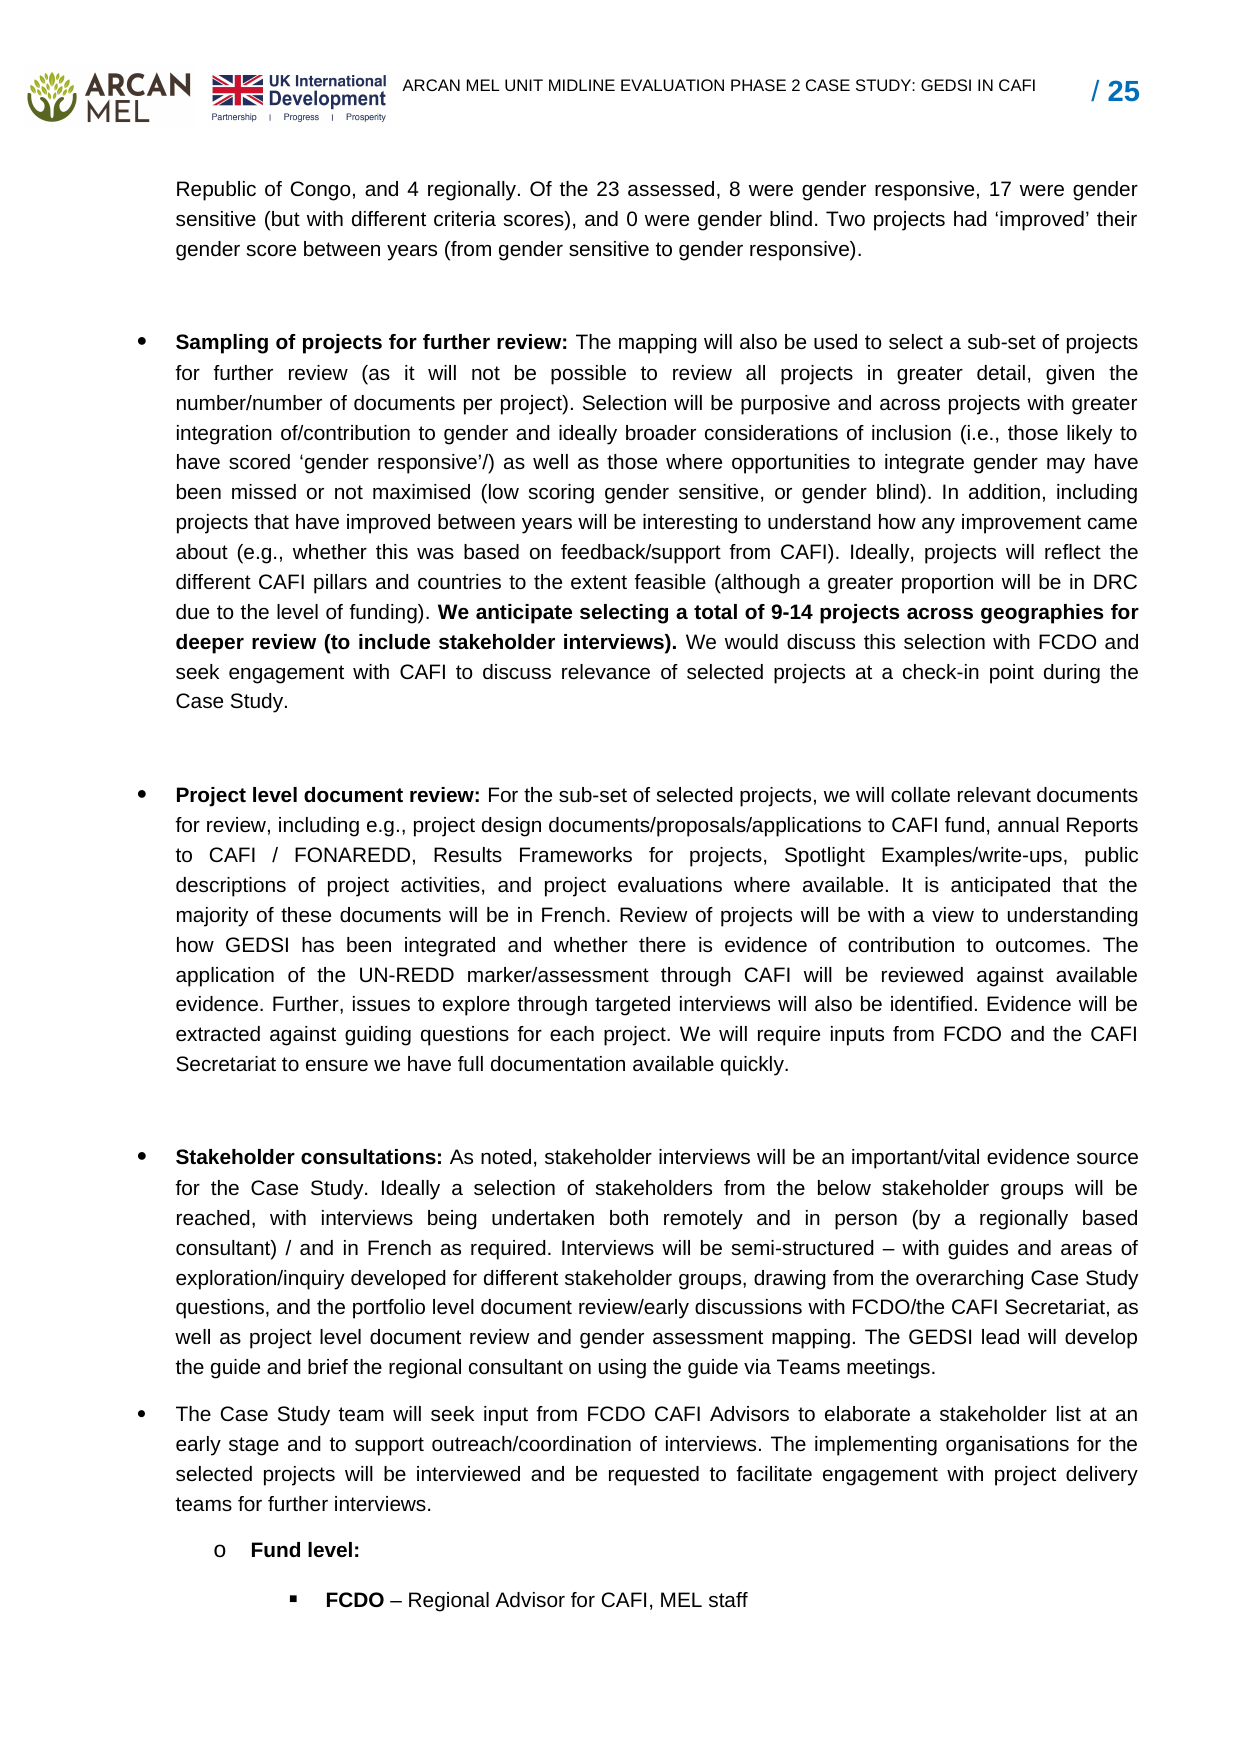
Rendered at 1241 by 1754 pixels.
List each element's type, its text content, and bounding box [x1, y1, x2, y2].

list Project level document review: For the sub-set of selected projects, we will collate relevant documents for review, including e.g., project design documents/proposals/applications to CAFI fund, annual Reports to CAFI / FONAREDD, Results Frameworks for projects, Spotlight Examples/write-ups, public descriptions of project activities, and project evaluations where available. It is anticipated that the majority of these documents will be in French. Review of projects will be with a view to understanding how GEDSI has been integrated and whether there is evidence of contribution to outcomes. The application of the UN-REDD marker/assessment through CAFI will be reviewed against available evidence. Further, issues to explore through targeted interviews will also be identified. Evidence will be extracted against guiding questions for each project. We will require inputs from FCDO and the CAFI Secretariat to ensure we have full documentation available quickly. [138, 782, 1140, 1076]
list Republic of Congo, and 4 regionally. Of the 23 assessed, 8 were gender responsive, 17 were gender sensitive (but with different criteria scores), and 0 were gender blind. Two projects had ‘improved’ their gender score between years (from gender sensitive to gender responsive). [138, 177, 1140, 261]
list Sampling of projects for further review: The mapping will also be used to select a sub-set of projects for further review (as it will not be possible to review all projects in greater detail, given the number/number of documents per project). Selection will be purposive and across projects with greater integration of/contribution to gender and ideally broader considerations of inclusion (i.e., those likely to have scored ‘gender responsive’/) as well as those where opportunities to integrate gender may have been missed or not maximised (low scoring gender sensitive, or gender blind). In addition, including projects that have improved between years will be interesting to understand how any improvement came about (e.g., whether this was based on feedback/support from CAFI). Ideally, projects will reflect the different CAFI pillars and countries to the extent feasible (although a greater proportion will be in DRC due to the level of funding). We anticipate selecting a total of 9-14 projects across geographies for deeper review (to include stakeholder interviews). We would discuss this selection with FCDO and seek engagement with CAFI to discuss relevance of selected projects at a check-in point during the Case Study. [138, 330, 1140, 713]
list Fund level: [213, 1538, 1140, 1564]
list FCDO – Regional Advisor for CAFI, MEL staff [288, 1588, 1140, 1612]
list The Case Study team will seek input from FCDO CAFI Advisors to elaborate a stakeholder list at an early stage and to support outreach/coordination of interviews. The implementing organisations for the selected projects will be interviewed and be requested to facilitate engagement with project delivery teams for further interviews. [138, 1402, 1140, 1515]
list Stakeholder consultations: As noted, stakeholder interviews will be an important/vital evidence source for the Case Study. Ideally a selection of stakeholders from the below stakeholder groups will be reached, with interviews being undertaken both remotely and in person (by a regionally based consultant) / and in French as required. Interviews will be semi-structured – with guides and areas of exploration/inquiry developed for different stakeholder groups, drawing from the overarching Case Study questions, and the portfolio level document review/early discussions with FCDO/the CAFI Secretariat, as well as project level document review and gender assessment mapping. The GEDSI lead will develop the guide and brief the regional consultant on using the guide via Teams meetings. [138, 1145, 1140, 1379]
